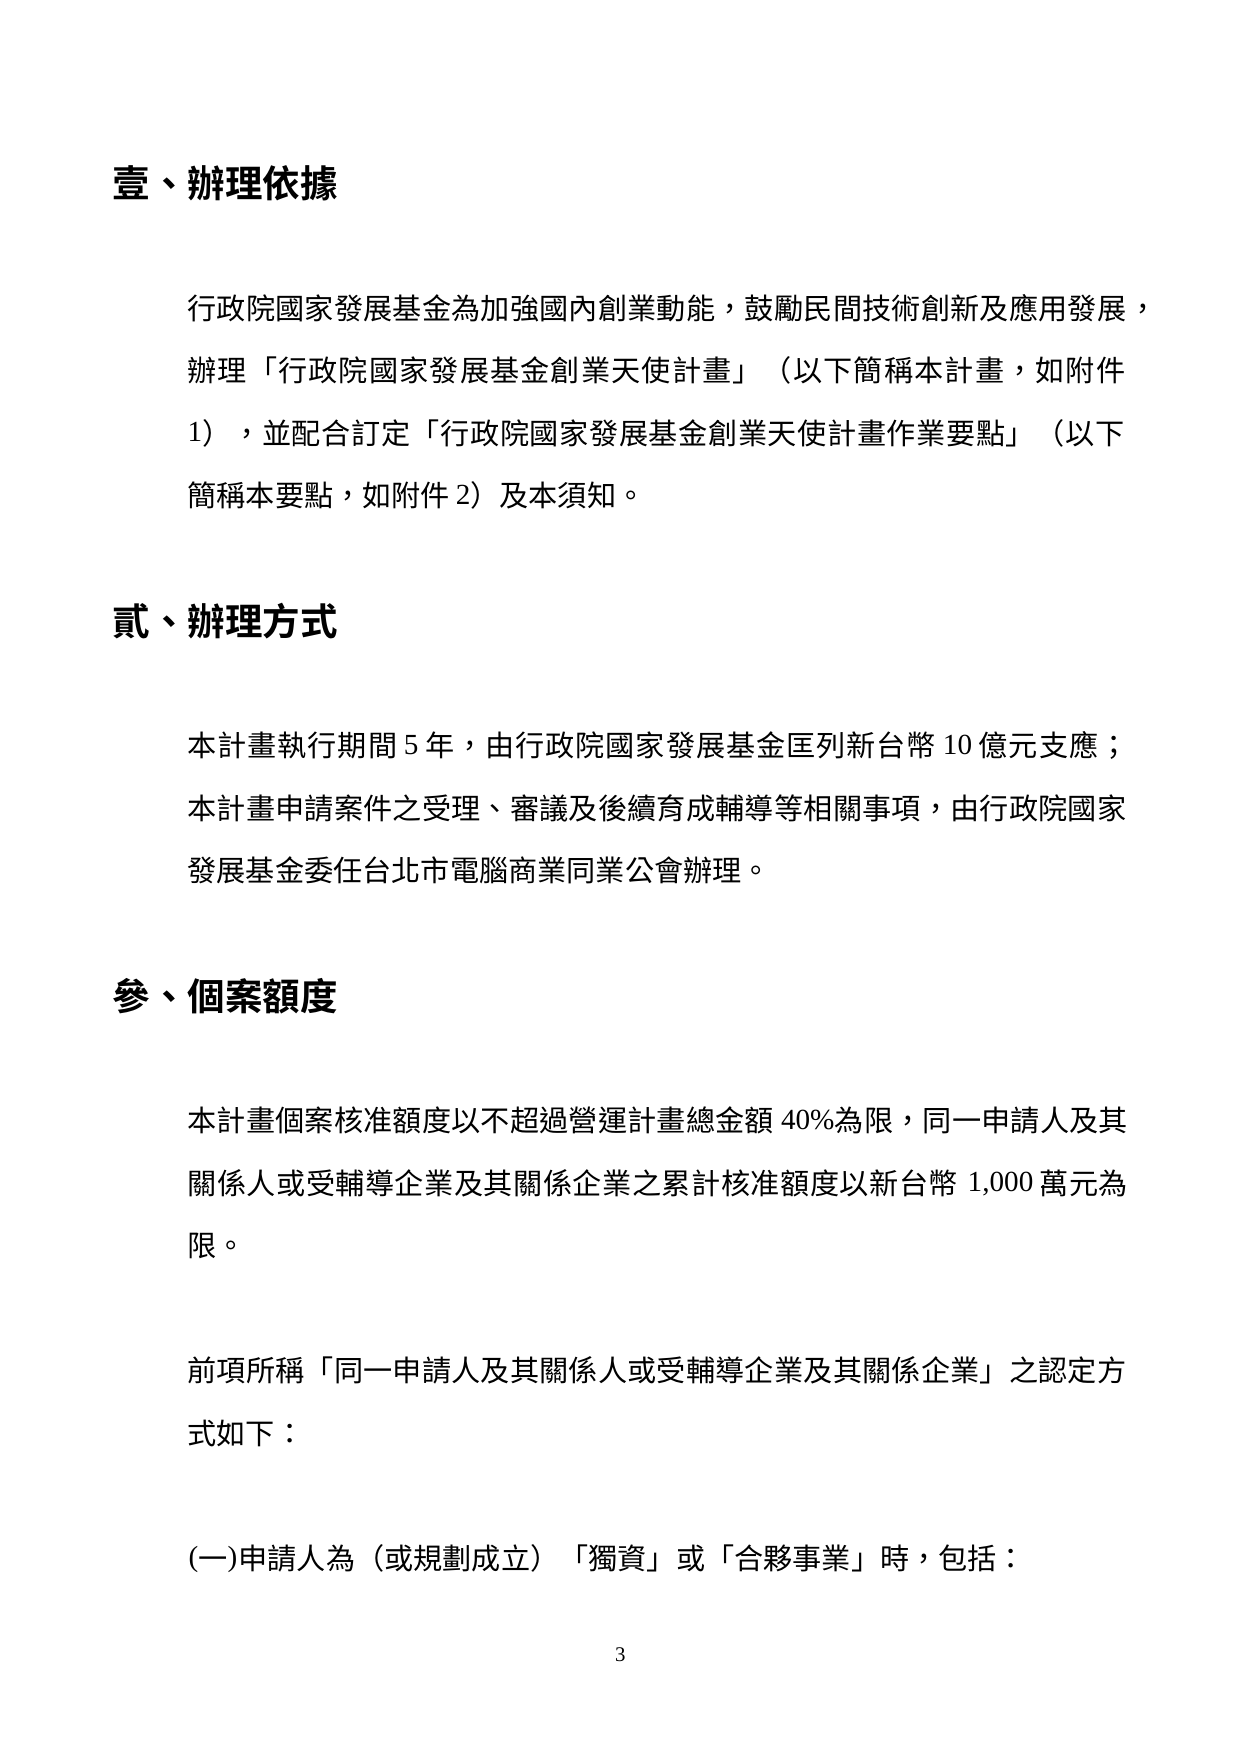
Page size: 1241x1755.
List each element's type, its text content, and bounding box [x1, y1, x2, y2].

subtitle 貳、辦理方式 [112, 577, 1128, 640]
text 行政院國家發展基金為加強國內創業動能，鼓勵民間技術創新及應用發展，辦理「行政院國家發展基金創業天使計畫」（以下簡稱本計畫，如附件1），並配合訂定「行政院國家發展基金創業天使計畫作業要點」（以下簡稱本要點，如附件2）及本須知。 [187, 265, 1128, 515]
text 本計畫執行期間5年，由行政院國家發展基金匡列新台幣10億元支應；本計畫申請案件之受理、審議及後續育成輔導等相關事項，由行政院國家發展基金委任台北市電腦商業同業公會辦理。 [187, 702, 1128, 890]
subtitle 壹、辦理依據 [112, 140, 1128, 202]
text 前項所稱「同一申請人及其關係人或受輔導企業及其關係企業」之認定方式如下： [187, 1327, 1128, 1452]
text 本計畫個案核准額度以不超過營運計畫總金額40%為限，同一申請人及其關係人或受輔導企業及其關係企業之累計核准額度以新台幣1,000萬元為限。 [187, 1077, 1128, 1265]
subtitle 參、個案額度 [112, 952, 1128, 1015]
text (一) 申請人為（或規劃成立）「獨資」或「合夥事業」時，包括： [188, 1515, 1137, 1577]
